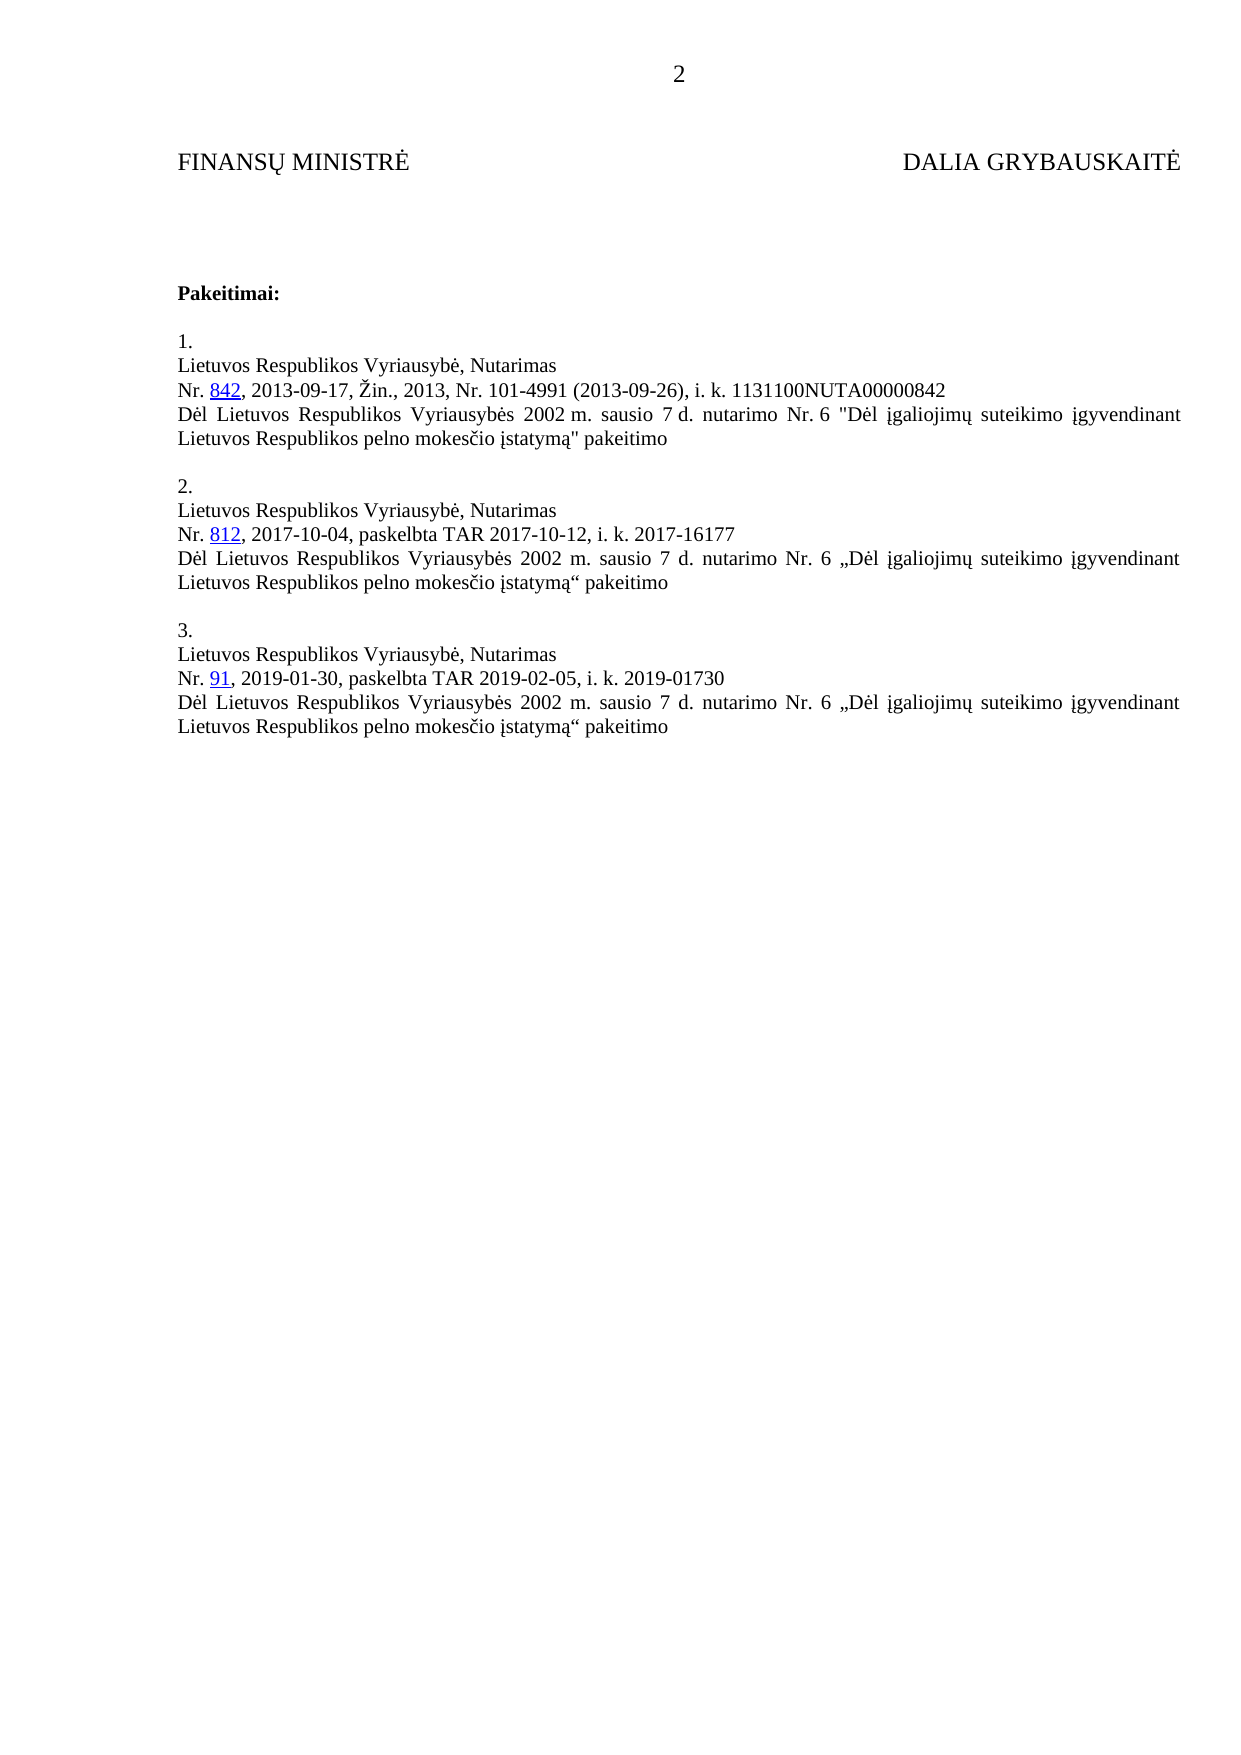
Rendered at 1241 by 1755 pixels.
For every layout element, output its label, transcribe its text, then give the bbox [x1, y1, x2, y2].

text Lietuvos Respublikos Vyriausybė, Nutarimas [177, 353, 1181, 377]
text Nr. 842, 2013-09-17, Žin., 2013, Nr. 101-4991 (2013-09-26), i. k. 1131100NUTA00000842 [177, 377, 1181, 402]
text FINANSŲ MINISTRĖ DALIA GRYBAUSKAITĖ [177, 147, 1181, 176]
text 3. [177, 618, 1181, 642]
text Pakeitimai: [177, 281, 1181, 305]
text Lietuvos Respublikos Vyriausybė, Nutarimas [177, 642, 1181, 666]
text Nr. 91, 2019-01-30, paskelbta TAR 2019-02-05, i. k. 2019-01730 [177, 666, 1181, 690]
text Dėl Lietuvos Respublikos Vyriausybės 2002 m. sausio 7 d. nutarimo Nr. 6 „Dėl įgaliojimų suteikimo įgyvendinant Lietuvos Respublikos pelno mokesčio įstatymą“ pakeitimo [177, 546, 1181, 594]
text Nr. 812, 2017-10-04, paskelbta TAR 2017-10-12, i. k. 2017-16177 [177, 522, 1181, 546]
text Dėl Lietuvos Respublikos Vyriausybės 2002 m. sausio 7 d. nutarimo Nr. 6 "Dėl įgaliojimų suteikimo įgyvendinant Lietuvos Respublikos pelno mokesčio įstatymą" pakeitimo [177, 402, 1181, 450]
text 1. [177, 329, 1181, 353]
text Lietuvos Respublikos Vyriausybė, Nutarimas [177, 498, 1181, 522]
text Dėl Lietuvos Respublikos Vyriausybės 2002 m. sausio 7 d. nutarimo Nr. 6 „Dėl įgaliojimų suteikimo įgyvendinant Lietuvos Respublikos pelno mokesčio įstatymą“ pakeitimo [177, 690, 1181, 738]
text 2. [177, 474, 1181, 498]
